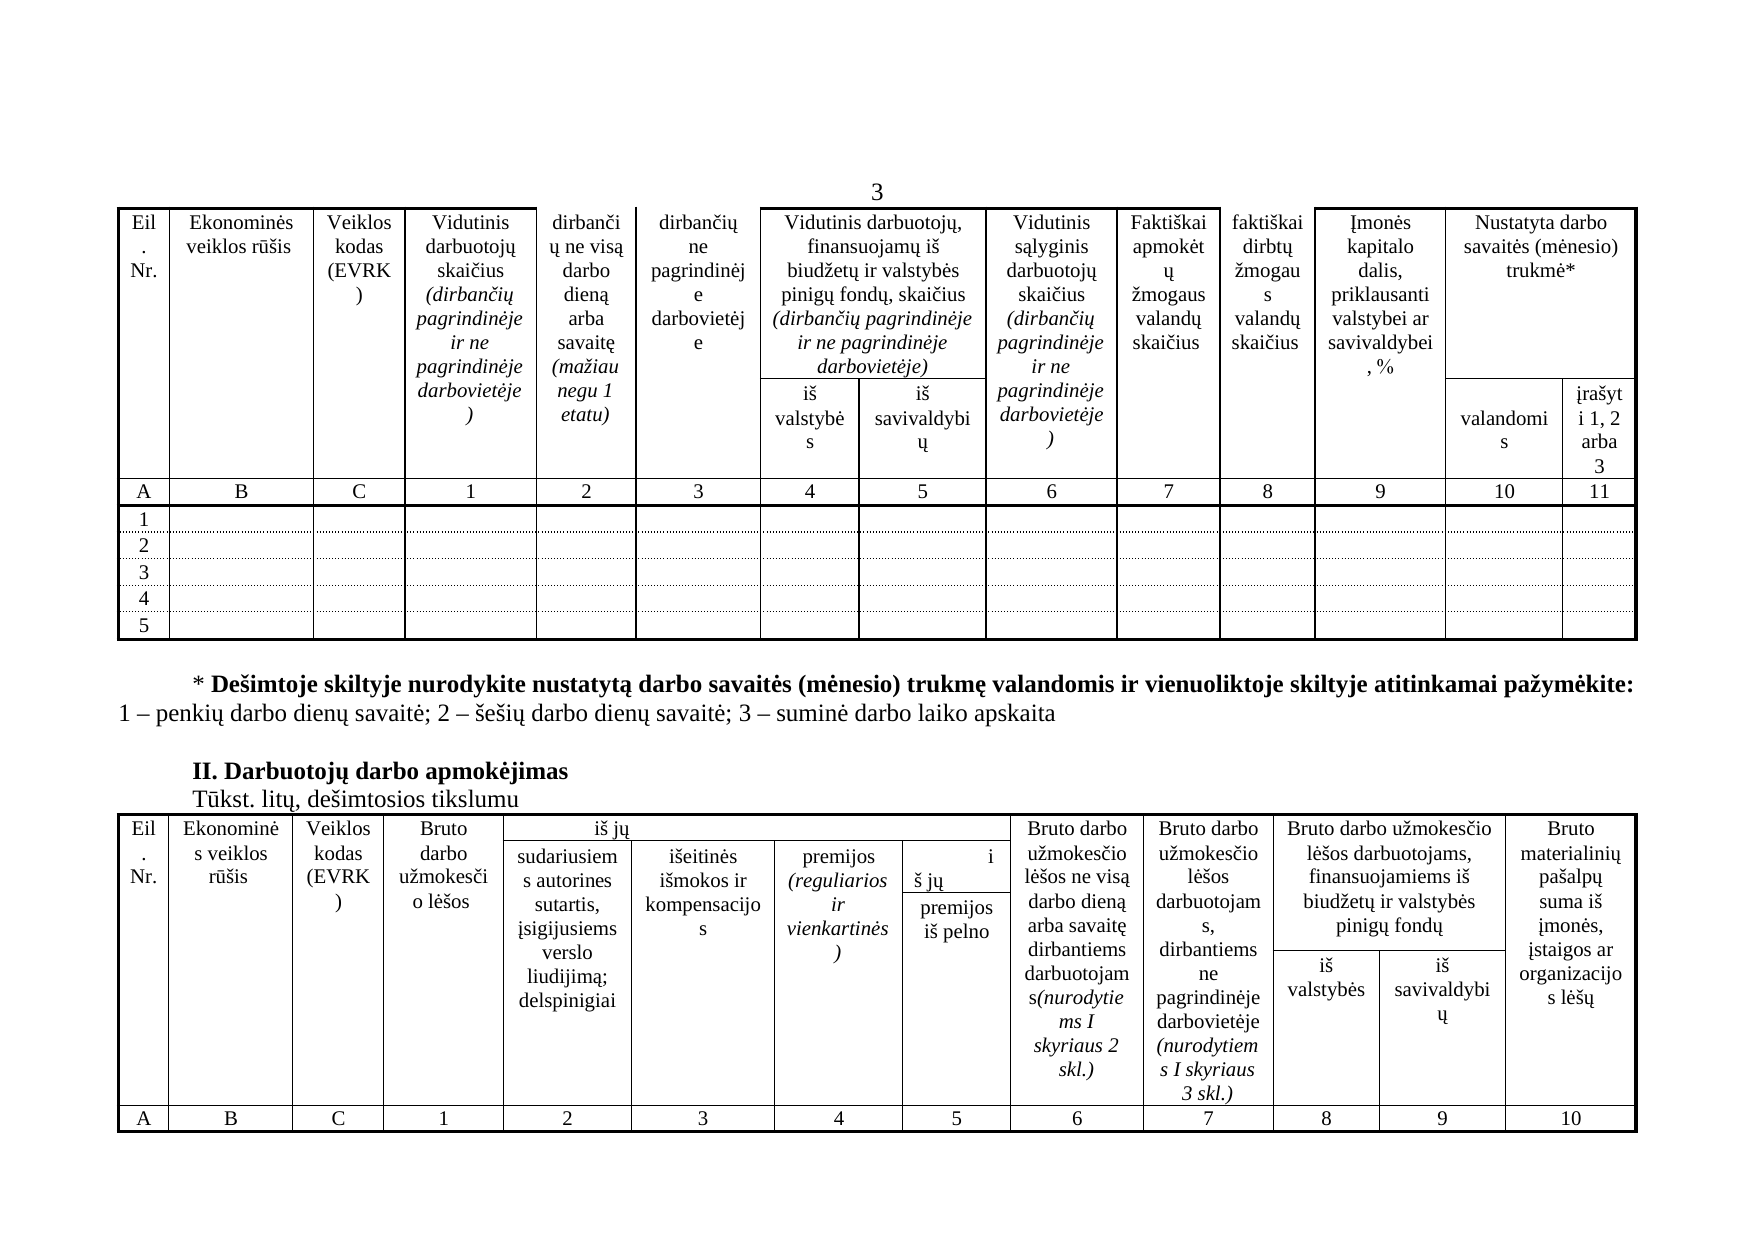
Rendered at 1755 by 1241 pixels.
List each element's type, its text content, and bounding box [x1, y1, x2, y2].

table_header iš jų [504, 816, 1010, 840]
table_cell [314, 611, 404, 638]
table_header Nustatyta darbo savaitės (mėnesio) trukmė* [1446, 210, 1634, 378]
table_cell [761, 507, 858, 531]
table_cell 8 [1274, 1106, 1379, 1130]
table_cell iš savivaldybių [860, 379, 985, 478]
table_cell [1563, 585, 1634, 611]
table_header Bruto darbo užmokesčio lėšos ne visą darbo dieną arba savaitę dirbantiems darbuotojams(nurodytiems I skyriaus 2 skl.) [1011, 816, 1143, 1105]
table_cell 5 [903, 1106, 1010, 1130]
table_cell [1563, 507, 1634, 531]
table_cell iš valstybės [761, 379, 858, 478]
table_header Vidutinis sąlyginis darbuotojų skaičius (dirbančių pagrindinėje ir ne pagrindinėje darbovietėje) [987, 210, 1116, 478]
table_cell [1118, 507, 1219, 531]
table_cell [537, 558, 635, 584]
table_cell [537, 531, 635, 558]
table_cell [1563, 558, 1634, 584]
table_cell 5 [120, 611, 169, 638]
table_cell [406, 558, 536, 584]
table_cell 4 [120, 585, 169, 611]
table_cell 3 [632, 1106, 774, 1130]
table_cell [1446, 507, 1562, 531]
table_cell [314, 531, 404, 558]
table_cell [1221, 558, 1314, 584]
table_cell [761, 611, 858, 638]
table_header Įmonės kapitalo dalis, priklausanti valstybei ar savivaldybei,  [1316, 210, 1445, 478]
table_header Bruto darbo užmokesčio lėšos darbuotojams, finansuojamiems iš biudžetų ir valstybės pinigų fondų [1274, 816, 1505, 950]
table_cell 9 [1316, 479, 1445, 504]
table_cell A [120, 1106, 168, 1130]
table_cell 10 [1506, 1106, 1634, 1130]
table_cell [1563, 531, 1634, 558]
table_cell [1221, 531, 1314, 558]
table_cell dirbančių ne pagrindinėje darbovietėje [637, 207, 760, 478]
table_cell iš savivaldybių [1380, 951, 1505, 1105]
table_cell [170, 507, 313, 531]
table_cell [1446, 611, 1562, 638]
table_cell [1316, 507, 1445, 531]
table_cell [537, 507, 635, 531]
table_cell 7 [1118, 479, 1219, 504]
table_cell 2 [504, 1106, 631, 1130]
text II. Darbuotojų darbo apmokėjimas [118, 756, 1636, 784]
table_cell 1 [406, 479, 536, 504]
table_cell [860, 507, 985, 531]
table_header Ekonominės veiklos rūšis [169, 816, 292, 1105]
table_cell [761, 531, 858, 558]
table_cell [1446, 585, 1562, 611]
table_cell premijos iš pelno [903, 893, 1010, 1105]
table_cell [537, 611, 635, 638]
table_cell [1118, 531, 1219, 558]
table_cell [860, 611, 985, 638]
table_cell [987, 611, 1116, 638]
table_cell [637, 585, 760, 611]
table_cell 10 [1446, 479, 1562, 504]
table_cell 9 [1380, 1106, 1505, 1130]
table_cell B [170, 479, 313, 504]
table_cell 4 [761, 479, 858, 504]
table_cell [987, 585, 1116, 611]
table_cell dirbančių ne visą darbo dieną arba savaitę (mažiau negu 1 etatu) [537, 207, 635, 478]
table_cell [170, 611, 313, 638]
table_cell [1446, 558, 1562, 584]
table_cell iš valstybės [1274, 951, 1379, 1105]
table_cell 6 [987, 479, 1116, 504]
table_cell [987, 531, 1116, 558]
table_cell [761, 558, 858, 584]
table_cell [1221, 507, 1314, 531]
table_cell B [169, 1106, 292, 1130]
text * Dešimtoje skiltyje nurodykite nustatytą darbo savaitės (mėnesio) trukmę valandomis ir vienuoliktoje skiltyje atitinkamai pažymėkite: 1 – penkių darbo dienų savaitė; 2 – šešių darbo dienų savaitė; 3 – suminė darbo laiko apskaita [118, 669, 1636, 727]
table_cell [170, 558, 313, 584]
table_header Ekonominės veiklos rūšis [170, 210, 313, 478]
table_cell [860, 558, 985, 584]
table_cell išeitinės išmokos ir kompensacijos [632, 841, 774, 1105]
table_cell iš jų [903, 841, 1010, 892]
table_cell [314, 507, 404, 531]
table_cell 4 [775, 1106, 902, 1130]
table_header Eil. Nr. [120, 816, 168, 1105]
table_cell 1 [384, 1106, 503, 1130]
table_cell [987, 558, 1116, 584]
table_cell [1221, 611, 1314, 638]
table_cell 3 [637, 479, 760, 504]
table_cell [987, 507, 1116, 531]
table_cell [406, 531, 536, 558]
table_cell [1316, 531, 1445, 558]
table_cell 7 [1144, 1106, 1273, 1130]
table_header Bruto materialinių pašalpų suma iš įmonės, įstaigos ar organizacijos lėšų [1506, 816, 1634, 1105]
table_cell [537, 585, 635, 611]
text Tūkst. litų, dešimtosios tikslumu [118, 784, 1636, 813]
table_cell premijos (reguliarios ir vienkartinės) [775, 841, 902, 1105]
table_cell 11 [1563, 479, 1634, 504]
table_cell [1118, 611, 1219, 638]
table_header Bruto darbo užmokesčio lėšos darbuotojams, dirbantiems ne pagrindinėje darbovietėje (nurodytiems I skyriaus 3 skl.) [1144, 816, 1273, 1105]
table_cell [170, 585, 313, 611]
table_cell 1 [120, 507, 169, 531]
table_cell A [120, 479, 169, 504]
table_cell C [314, 479, 404, 504]
table_cell [860, 585, 985, 611]
table_cell [406, 585, 536, 611]
table_cell [860, 531, 985, 558]
table_cell [637, 611, 760, 638]
table_cell įrašyti 1, 2 arba 3 [1563, 379, 1634, 478]
table_header Bruto darbo užmokesčio lėšos [384, 816, 503, 1105]
table_cell 5 [860, 479, 985, 504]
table_cell 2 [537, 479, 635, 504]
table_cell [1118, 558, 1219, 584]
table_cell [1446, 531, 1562, 558]
table_cell valandomis [1446, 379, 1562, 478]
table_header Veiklos kodas (EVRK) [314, 210, 404, 478]
table_cell faktiškai dirbtų žmogaus valandų skaičius [1221, 207, 1314, 478]
table_cell [1118, 585, 1219, 611]
table_cell [637, 558, 760, 584]
table_cell [1316, 611, 1445, 638]
table_header Vidutinis darbuotojų, finansuojamų iš biudžetų ir valstybės pinigų fondų, skaičius (dirbančių pagrindinėje ir ne pagrindinėje darbovietėje) [761, 210, 985, 378]
table_cell [637, 507, 760, 531]
table_cell [314, 558, 404, 584]
table_cell 3 [120, 558, 169, 584]
table_cell [637, 531, 760, 558]
table_header Faktiškai apmokėtų žmogaus valandų skaičius [1118, 210, 1219, 478]
table_cell 8 [1221, 479, 1314, 504]
table_cell [1563, 611, 1634, 638]
table_cell 6 [1011, 1106, 1143, 1130]
table_cell [1316, 558, 1445, 584]
table_cell C [293, 1106, 383, 1130]
table_header Eil. Nr. [120, 210, 169, 478]
table_cell [406, 507, 536, 531]
table_cell 2 [120, 531, 169, 558]
table_cell [761, 585, 858, 611]
table_cell sudariusiems autorines sutartis, įsigijusiems verslo liudijimą; delspinigiai [504, 841, 631, 1105]
table_cell [314, 585, 404, 611]
table_cell [1221, 585, 1314, 611]
table_header Vidutinis darbuotojų skaičius (dirbančių pagrindinėje ir ne pagrindinėje darbovietėje) [406, 210, 536, 478]
table_cell [1316, 585, 1445, 611]
table_header Veiklos kodas (EVRK) [293, 816, 383, 1105]
table_cell [406, 611, 536, 638]
table_cell [170, 531, 313, 558]
